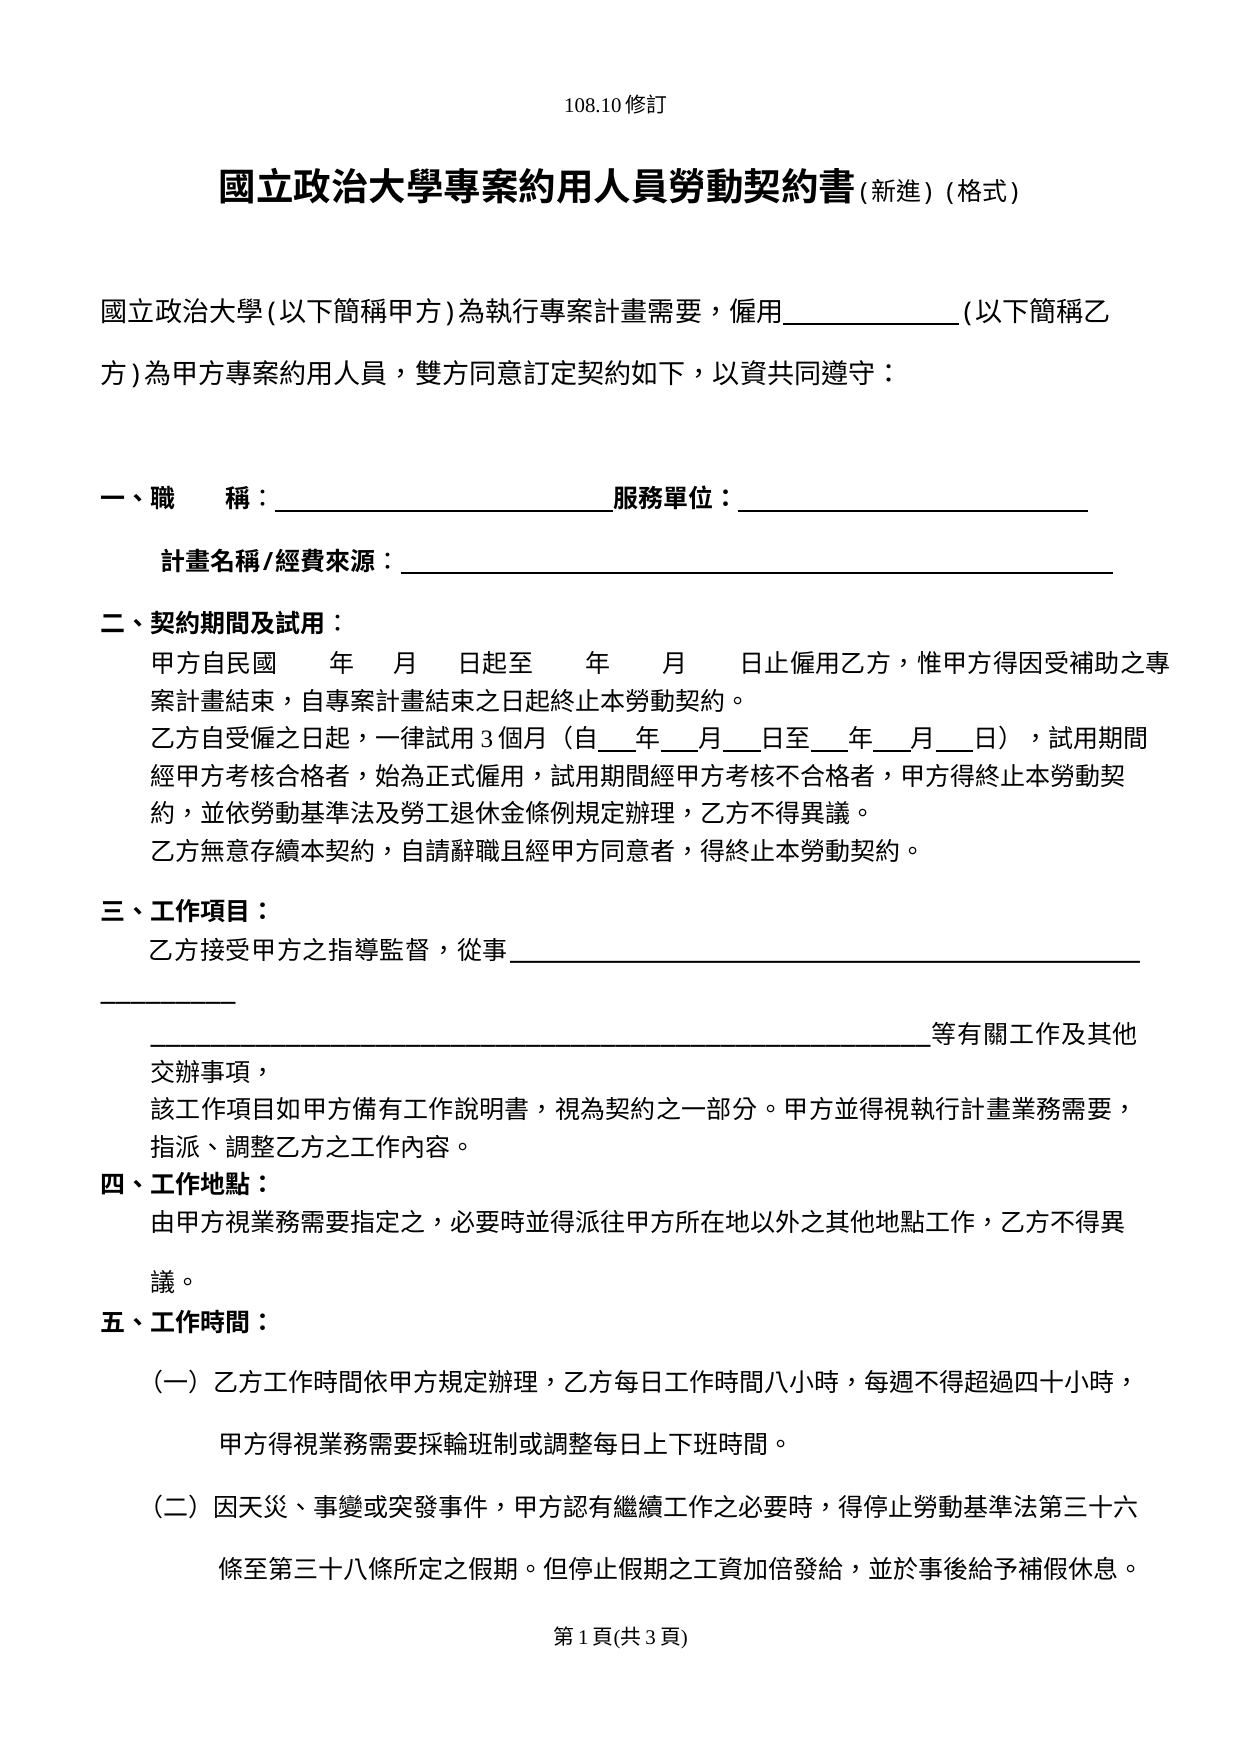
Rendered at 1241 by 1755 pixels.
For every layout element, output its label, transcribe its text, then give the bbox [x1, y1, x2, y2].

text 二、契約期間及試用： [100, 580, 1140, 643]
text 乙方接受甲方之指導監督，從事___________________________________________________ [100, 930, 1140, 1007]
text 乙方自受僱之日起，一律試用3個月（自 年 月 日至 年 月 日），試用期間 [150, 718, 1172, 755]
text 由甲方視業務需要指定之，必要時並得派往甲方所在地以外之其他地點工作，乙方不得異 [100, 1201, 1172, 1239]
text ____________________________________________________等有關工作及其他交辦事項， [150, 1014, 1138, 1089]
text 計畫名稱/經費來源： [100, 518, 1140, 580]
text 五、工作時間： [100, 1301, 1172, 1339]
text 該工作項目如甲方備有工作說明書，視為契約之一部分。甲方並得視執行計畫業務需要，指派、調整乙方之工作內容。 [150, 1089, 1138, 1164]
text 四、工作地點： [100, 1164, 1172, 1201]
text 甲方自民國 年 月 日起至 年 月 日止僱用乙方，惟甲方得因受補助之專案計畫結束，自專案計畫結束之日起終止本勞動契約。 [150, 643, 1172, 718]
text 經甲方考核合格者，始為正式僱用，試用期間經甲方考核不合格者，甲方得終止本勞動契 [150, 755, 1172, 793]
text 國立政治大學專案約用人員勞動契約書(新進) (格式) [100, 157, 1140, 211]
text 約，並依勞動基準法及勞工退休金條例規定辦理，乙方不得異議。 [150, 793, 1172, 830]
text 乙方無意存續本契約，自請辭職且經甲方同意者，得終止本勞動契約。 [150, 830, 1172, 868]
text 三、工作項目： [100, 868, 1140, 930]
text 議。 [100, 1239, 1184, 1301]
text 國立政治大學(以下簡稱甲方)為執行專案計畫需要，僱用 (以下簡稱乙方)為甲方專案約用人員，雙方同意訂定契約如下，以資共同遵守： [101, 268, 1140, 393]
text （一）乙方工作時間依甲方規定辦理，乙方每日工作時間八小時，每週不得超過四十小時，甲方得視業務需要採輪班制或調整每日上下班時間。 [138, 1339, 1140, 1464]
text 一、職 稱： 服務單位： [100, 455, 1140, 518]
text （二）因天災、事變或突發事件，甲方認有繼續工作之必要時，得停止勞動基準法第三十六條至第三十八條所定之假期。但停止假期之工資加倍發給，並於事後給予補假休息。 [138, 1464, 1140, 1589]
